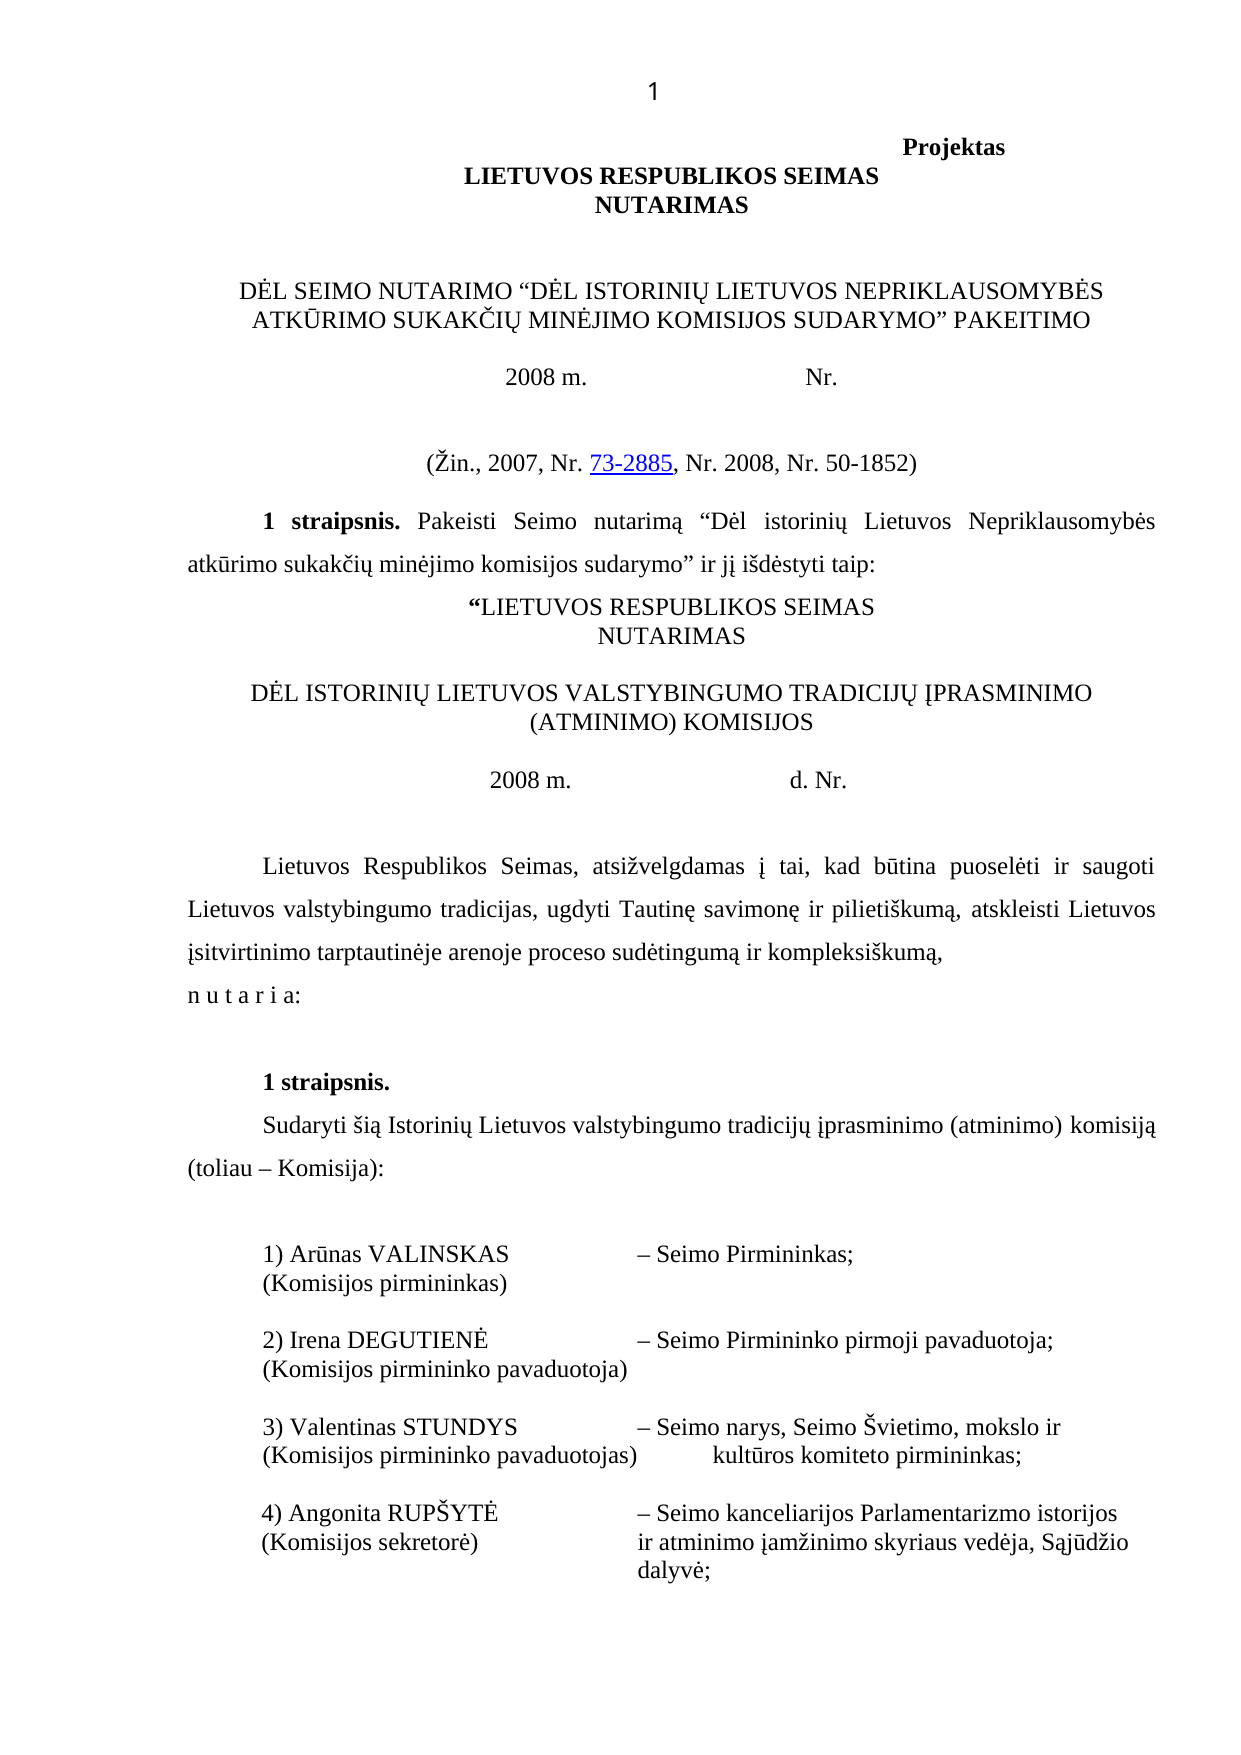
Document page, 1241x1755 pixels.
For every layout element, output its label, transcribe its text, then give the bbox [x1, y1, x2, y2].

text 1 straipsnis. Pakeisti Seimo nutarimą “Dėl istorinių Lietuvos Nepriklausomybės atkūrimo sukakčių minėjimo komisijos sudarymo” ir jį išdėstyti taip: [187, 506, 1156, 578]
text (Komisijos sekretorė) ir atminimo įamžinimo skyriaus vedėja, Sąjūdžio dalyvė; [261, 1527, 1156, 1584]
text Lietuvos Respublikos Seimas, atsižvelgdamas į tai, kad būtina puoselėti ir saugoti Lietuvos valstybingumo tradicijas, ugdyti Tautinę savimonę ir pilietiškumą, atskleisti Lietuvos įsitvirtinimo tarptautinėje arenoje proceso sudėtingumą ir kompleksiškumą, [187, 851, 1156, 966]
text NUTARIMAS [187, 190, 1156, 218]
text “LIETUVOS RESPUBLIKOS SEIMAS [187, 592, 1156, 621]
text 1 straipsnis. [187, 1067, 1156, 1095]
text 4) Angonita RUPŠYTĖ – Seimo kanceliarijos Parlamentarizmo istorijos [261, 1498, 1156, 1527]
text (Žin., 2007, Nr. 73-2885, Nr. 2008, Nr. 50-1852) [187, 448, 1156, 477]
text 2008 m. d. Nr. [187, 765, 1156, 793]
text 2008 m. Nr. [187, 362, 1156, 391]
text Projektas [187, 132, 1120, 161]
text (Komisijos pirmininko pavaduotojas) kultūros komiteto pirmininkas; [262, 1440, 1156, 1469]
text DĖL SEIMO NUTARIMO “DĖL ISTORINIŲ LIETUVOS NEPRIKLAUSOMYBĖS ATKŪRIMO SUKAKČIŲ MINĖJIMO KOMISIJOS SUDARYMO” PAKEITIMO [187, 276, 1156, 333]
text (Komisijos pirmininko pavaduotoja) [187, 1354, 1156, 1383]
text LIETUVOS RESPUBLIKOS SEIMAS [187, 161, 1156, 190]
text Sudaryti šią Istorinių Lietuvos valstybingumo tradicijų įprasminimo (atminimo) komisiją (toliau – Komisija): [187, 1110, 1156, 1182]
text 3) Valentinas STUNDYS – Seimo narys, Seimo Švietimo, mokslo ir [262, 1412, 1156, 1440]
text n u t a r i a: [187, 980, 1156, 1009]
text (Komisijos pirmininkas) [187, 1268, 1156, 1297]
text 2) Irena DEGUTIENĖ – Seimo Pirmininko pirmoji pavaduotoja; [187, 1325, 1156, 1354]
text DĖL ISTORINIŲ LIETUVOS VALSTYBINGUMO TRADICIJŲ ĮPRASMINIMO (ATMINIMO) KOMISIJOS [187, 678, 1156, 736]
text 1) Arūnas VALINSKAS – Seimo Pirmininkas; [187, 1239, 1156, 1268]
text NUTARIMAS [187, 621, 1156, 650]
